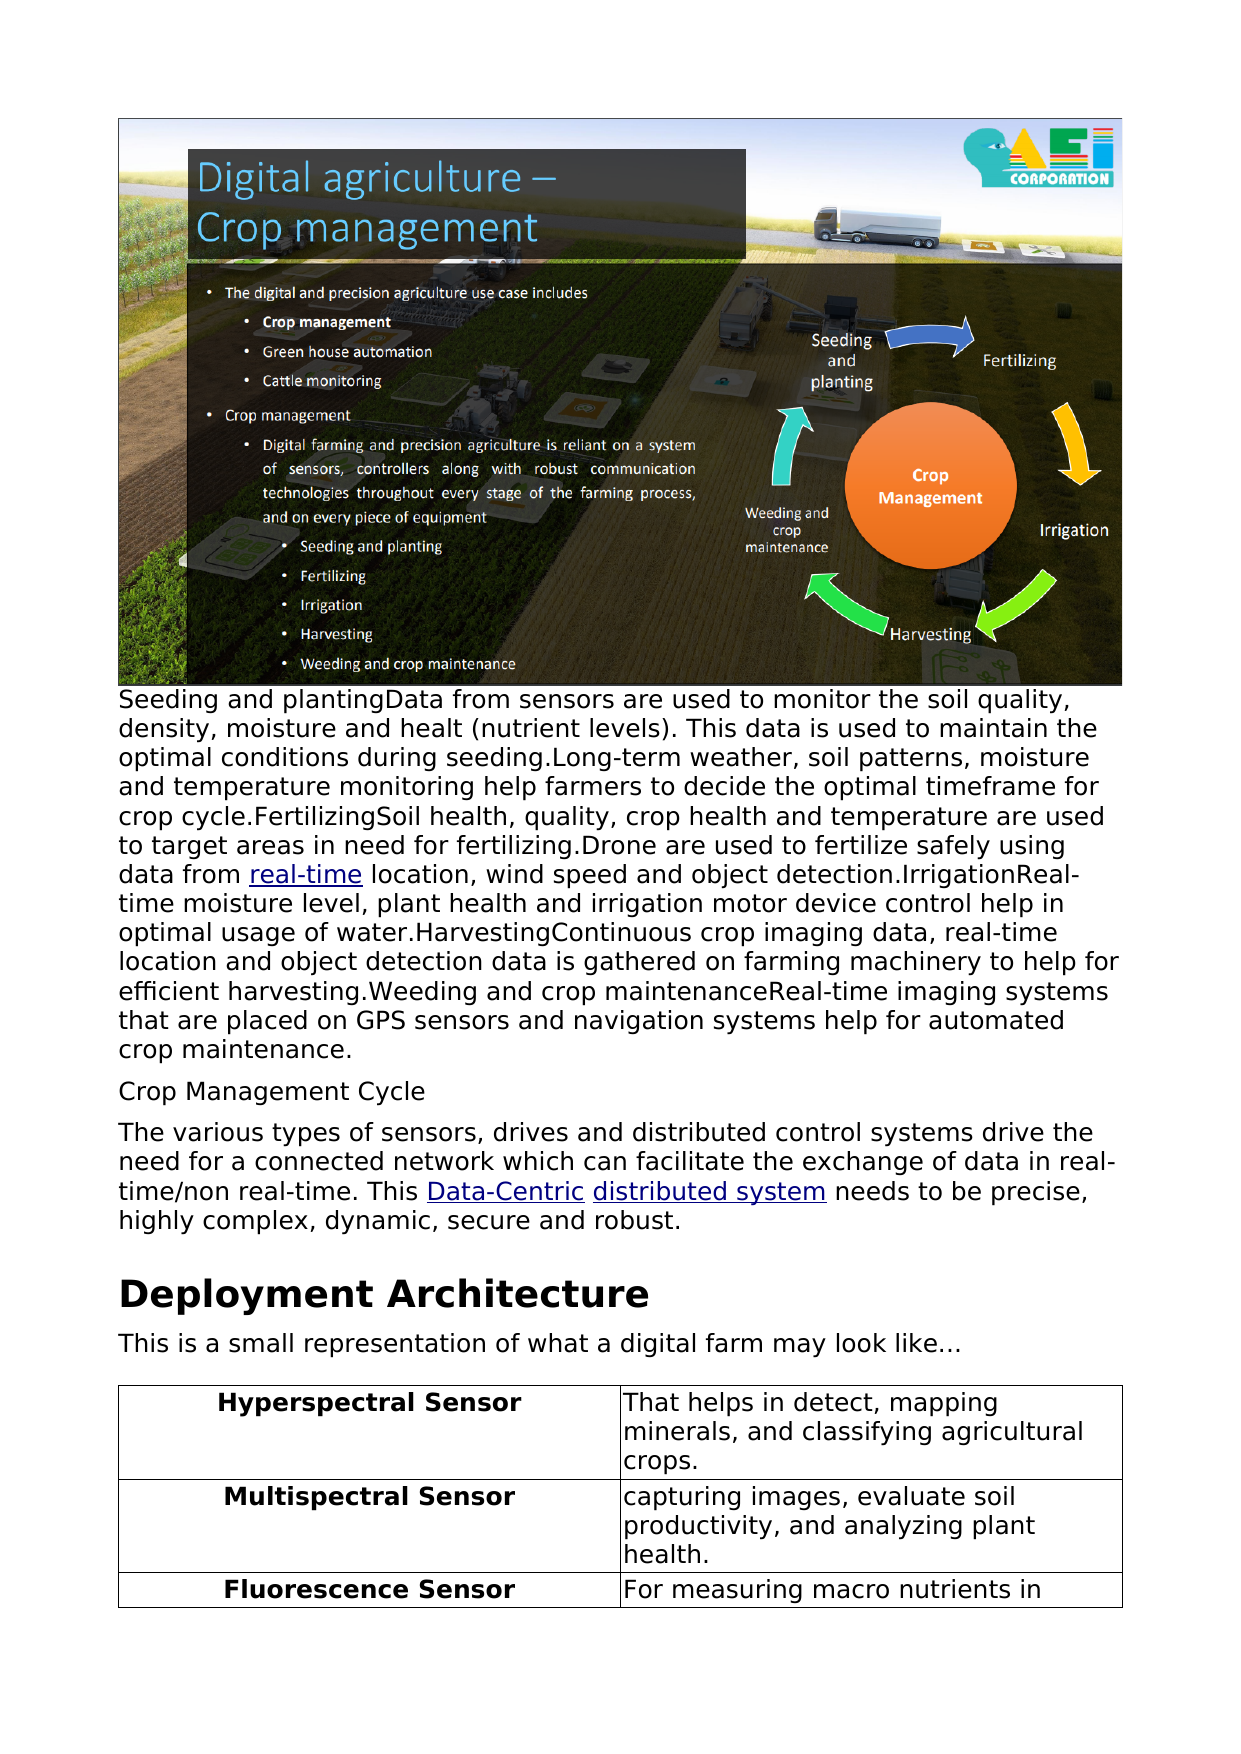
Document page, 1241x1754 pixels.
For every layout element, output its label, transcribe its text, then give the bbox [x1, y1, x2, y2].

text The various types of sensors, drives and distributed control systems drive the need for a connected network which can facilitate the exchange of data in real-time/non real-time. This Data-Centric distributed system needs to be precise, highly complex, dynamic, secure and robust. [118, 1118, 1122, 1235]
table_header Hyperspectral Sensor [119, 1386, 620, 1479]
table_cell Fluorescence Sensor [119, 1573, 620, 1607]
table_cell capturing images, evaluate soil productivity, and analyzing plant health. [621, 1480, 1122, 1572]
text Seeding and plantingData from sensors are used to monitor the soil quality, density, moisture and healt (nutrient levels). This data is used to maintain the optimal conditions during seeding.Long-term weather, soil patterns, moisture and temperature monitoring help farmers to decide the optimal timeframe for crop cycle.FertilizingSoil health, quality, crop health and temperature are used to target areas in need for fertilizing.Drone are used to fertilize safely using data from real-time location, wind speed and object detection.IrrigationReal-time moisture level, plant health and irrigation motor device control help in optimal usage of water.HarvestingContinuous crop imaging data, real-time location and object detection data is gathered on farming machinery to help for efficient harvesting.Weeding and crop maintenanceReal-time imaging systems that are placed on GPS sensors and navigation systems help for automated crop maintenance. [118, 686, 1122, 1064]
subtitle Deployment Architecture [118, 1273, 1122, 1316]
text This is a small representation of what a digital farm may look like... [118, 1329, 1122, 1358]
table_header That helps in detect, mapping minerals, and classifying agricultural crops. [621, 1386, 1122, 1479]
table_cell For measuring macro nutrients in [621, 1573, 1122, 1607]
text Crop Management Cycle [118, 1077, 1122, 1106]
picture [118, 118, 1123, 686]
table_cell Multispectral Sensor [119, 1480, 620, 1572]
